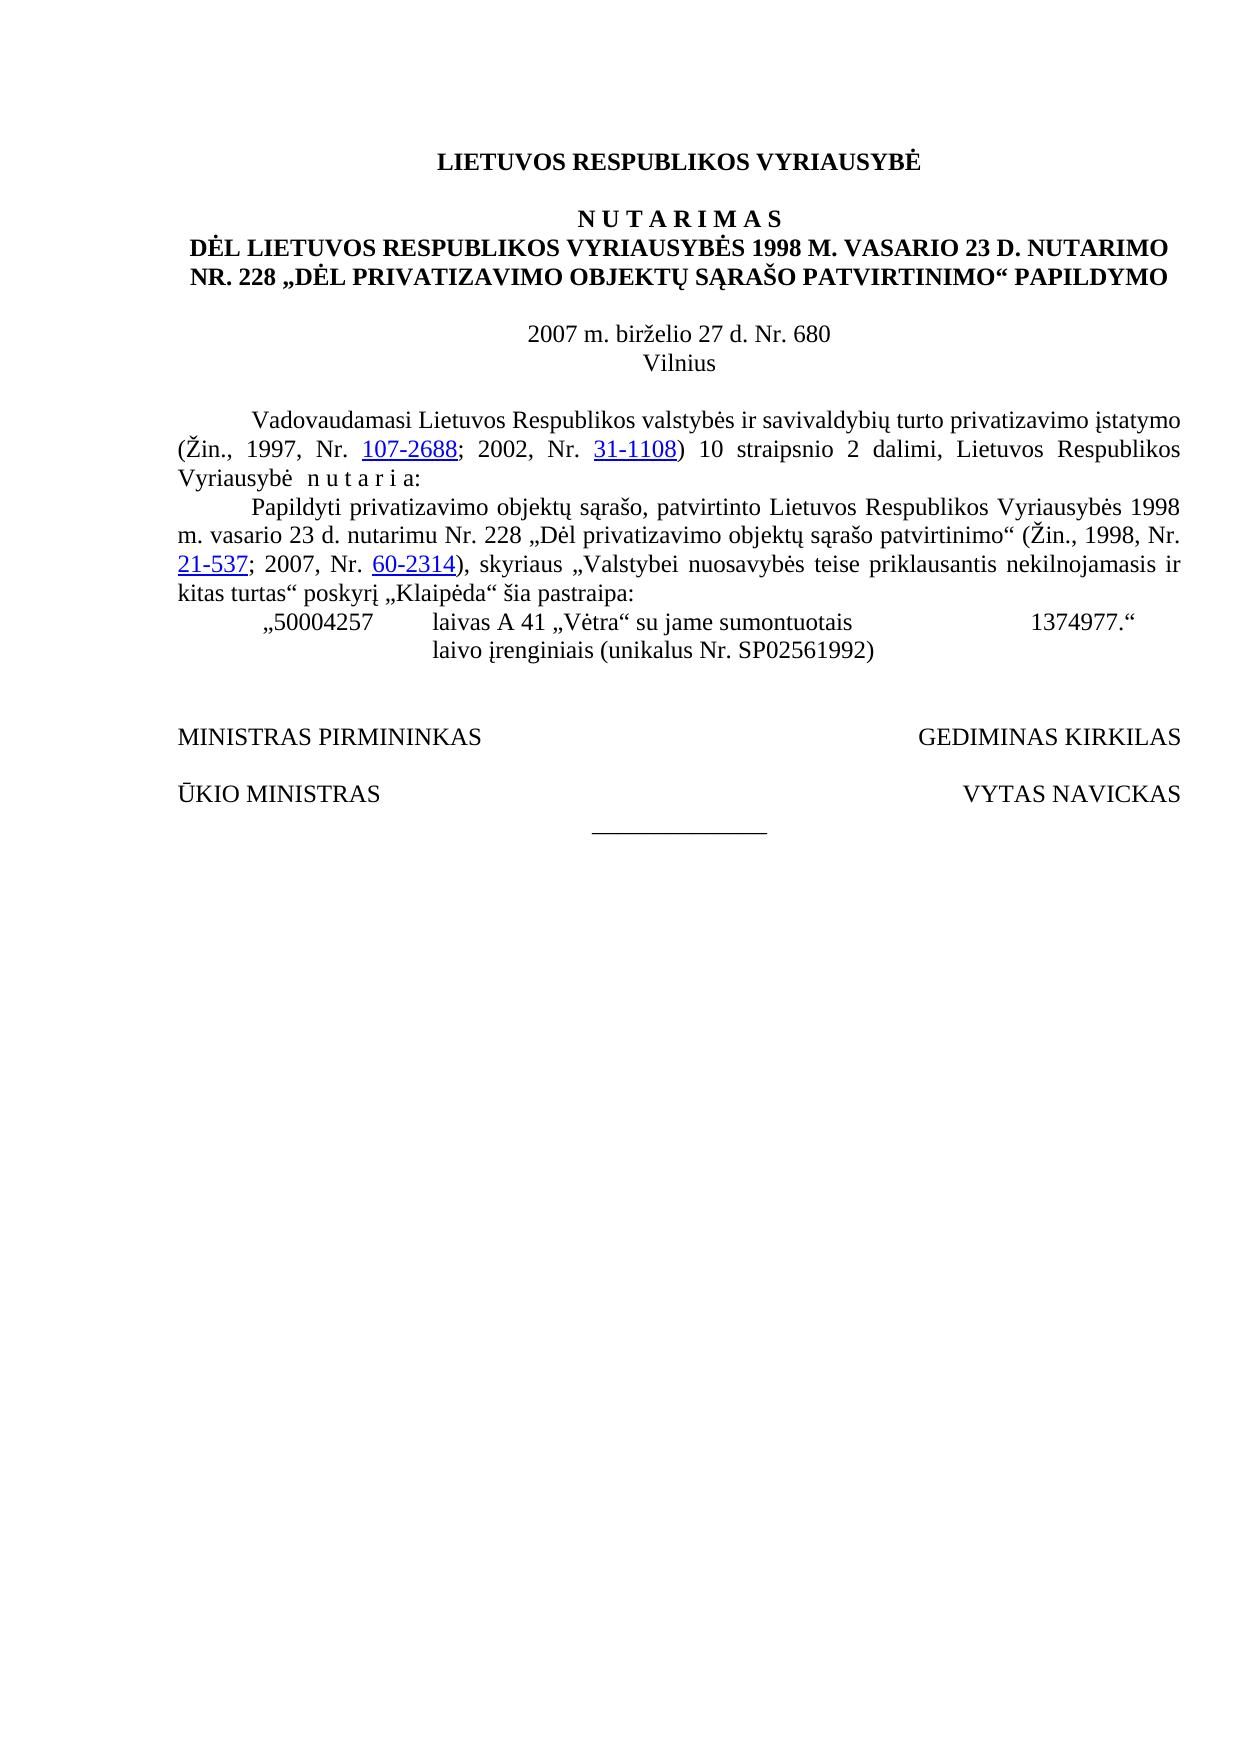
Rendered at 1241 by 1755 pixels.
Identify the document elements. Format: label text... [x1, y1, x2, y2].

text Ūkio ministras Vytas Navickas [177, 779, 1181, 808]
text Ministras Pirmininkas Gediminas Kirkilas [177, 722, 1181, 751]
text Vadovaudamasi Lietuvos Respublikos valstybės ir savivaldybių turto privatizavimo įstatymo (Žin., 1997, Nr. 107-2688; 2002, Nr. 31-1108) 10 straipsnio 2 dalimi, Lietuvos Respublikos Vyriausybė nutaria: [177, 406, 1181, 492]
table_header [1168, 607, 1181, 664]
text 2007 m. birželio 27 d. Nr. 680 [177, 319, 1181, 348]
table_header 1374977.“ [1019, 607, 1168, 636]
table_header laivas A 41 „Vėtra“ su jame sumontuotais [421, 607, 1019, 636]
table_cell [1019, 636, 1168, 664]
text Vilnius [177, 348, 1181, 377]
text DĖL LIETUVOS RESPUBLIKOS VYRIAUSYBĖS 1998 M. VASARIO 23 D. NUTARIMO NR. 228 „DĖL PRIVATIZAVIMO OBJEKTŲ SĄRAŠO PATVIRTINIMO“ PAPILDYMO [177, 233, 1181, 291]
text ______________ [177, 808, 1181, 837]
text N U T A R I M A S [177, 204, 1181, 233]
table_header [410, 607, 421, 664]
table_header „50004257 [177, 607, 409, 664]
text LIETUVOS RESPUBLIKOS VYRIAUSYBĖ [177, 147, 1181, 176]
table_cell laivo įrenginiais (unikalus Nr. SP02561992) [421, 636, 1019, 664]
text Papildyti privatizavimo objektų sąrašo, patvirtinto Lietuvos Respublikos Vyriausybės 1998 m. vasario 23 d. nutarimu Nr. 228 „Dėl privatizavimo objektų sąrašo patvirtinimo“ (Žin., 1998, Nr. 21-537; 2007, Nr. 60-2314), skyriaus „Valstybei nuosavybės teise priklausantis nekilnojamasis ir kitas turtas“ poskyrį „Klaipėda“ šia pastraipa: [177, 492, 1181, 607]
